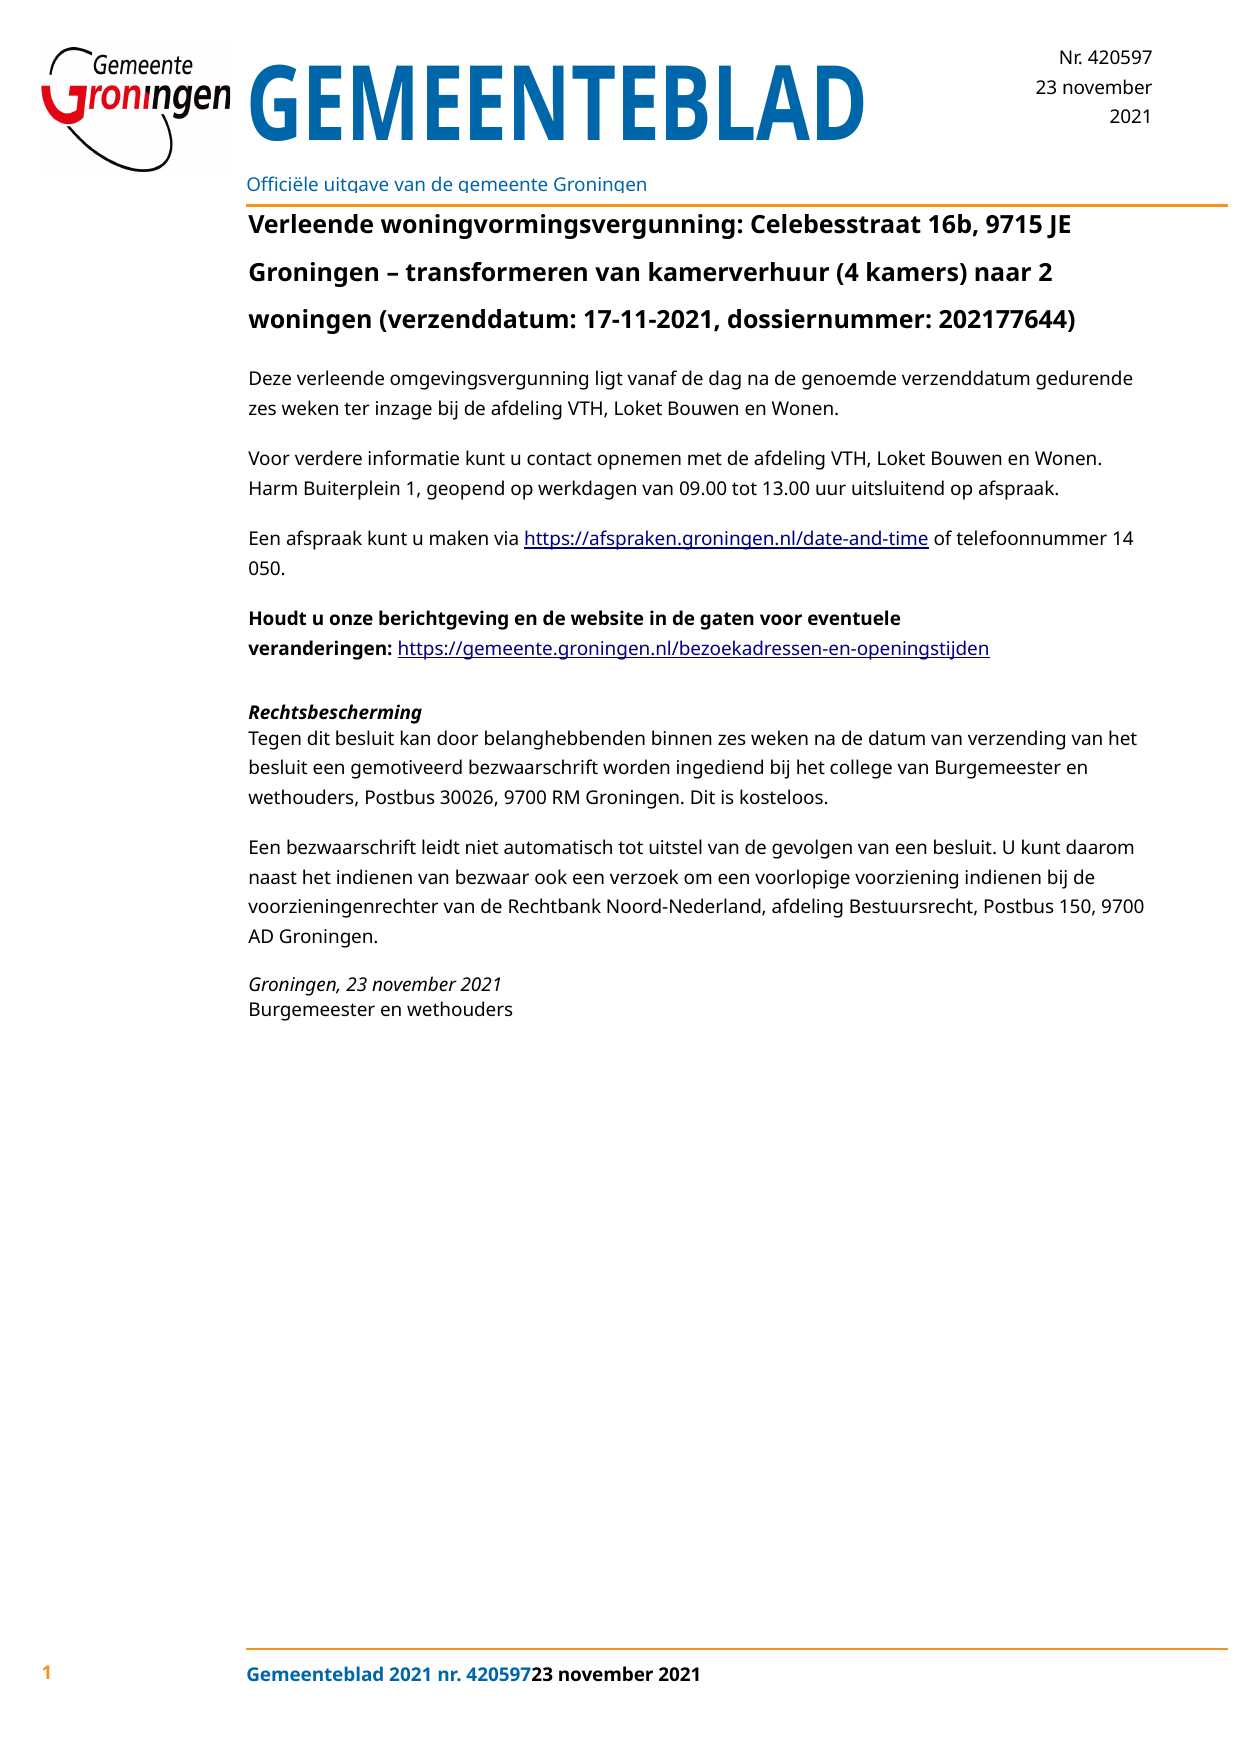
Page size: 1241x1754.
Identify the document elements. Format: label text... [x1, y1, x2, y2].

text Groningen, 23 november 2021 [248, 971, 1152, 997]
text Houdt u onze berichtgeving en de website in de gaten voor eventuele veranderingen: https://gemeente.groningen.nl/bezoekadressen-en-openingstijden [248, 606, 1152, 661]
text Voor verdere informatie kunt u contact opnemen met de afdeling VTH, Loket Bouwen en Wonen. Harm Buiterplein 1, geopend op werkdagen van 09.00 tot 13.00 uur uitsluitend op afspraak. [248, 446, 1152, 501]
text Een bezwaarschrift leidt niet automatisch tot uitstel van de gevolgen van een besluit. U kunt daarom naast het indienen van bezwaar ook een verzoek om een voorlopige voorziening indienen bij de voorzieningenrechter van de Rechtbank Noord-Nederland, afdeling Bestuursrecht, Postbus 150, 9700 AD Groningen. [248, 834, 1152, 949]
text Deze verleende omgevingsvergunning ligt vanaf de dag na de genoemde verzenddatum gedurende zes weken ter inzage bij de afdeling VTH, Loket Bouwen en Wonen. [248, 366, 1152, 421]
text Tegen dit besluit kan door belanghebbenden binnen zes weken na de datum van verzending van het besluit een gemotiveerd bezwaarschrift worden ingediend bij het college van Burgemeester en wethouders, Postbus 30026, 9700 RM Groningen. Dit is kosteloos. [248, 725, 1152, 810]
text Een afspraak kunt u maken via https://afspraken.groningen.nl/date-and-time of telefoonnummer 14 050. [248, 526, 1152, 581]
picture [41, 47, 231, 172]
text Verleende woningvormingsvergunning: Celebesstraat 16b, 9715 JE Groningen – transformeren van kamerverhuur (4 kamers) naar 2 woningen (verzenddatum: 17-11-2021, dossiernummer: 202177644) [248, 207, 1152, 336]
text Rechtsbescherming [248, 699, 1152, 725]
text Burgemeester en wethouders [248, 997, 1152, 1022]
